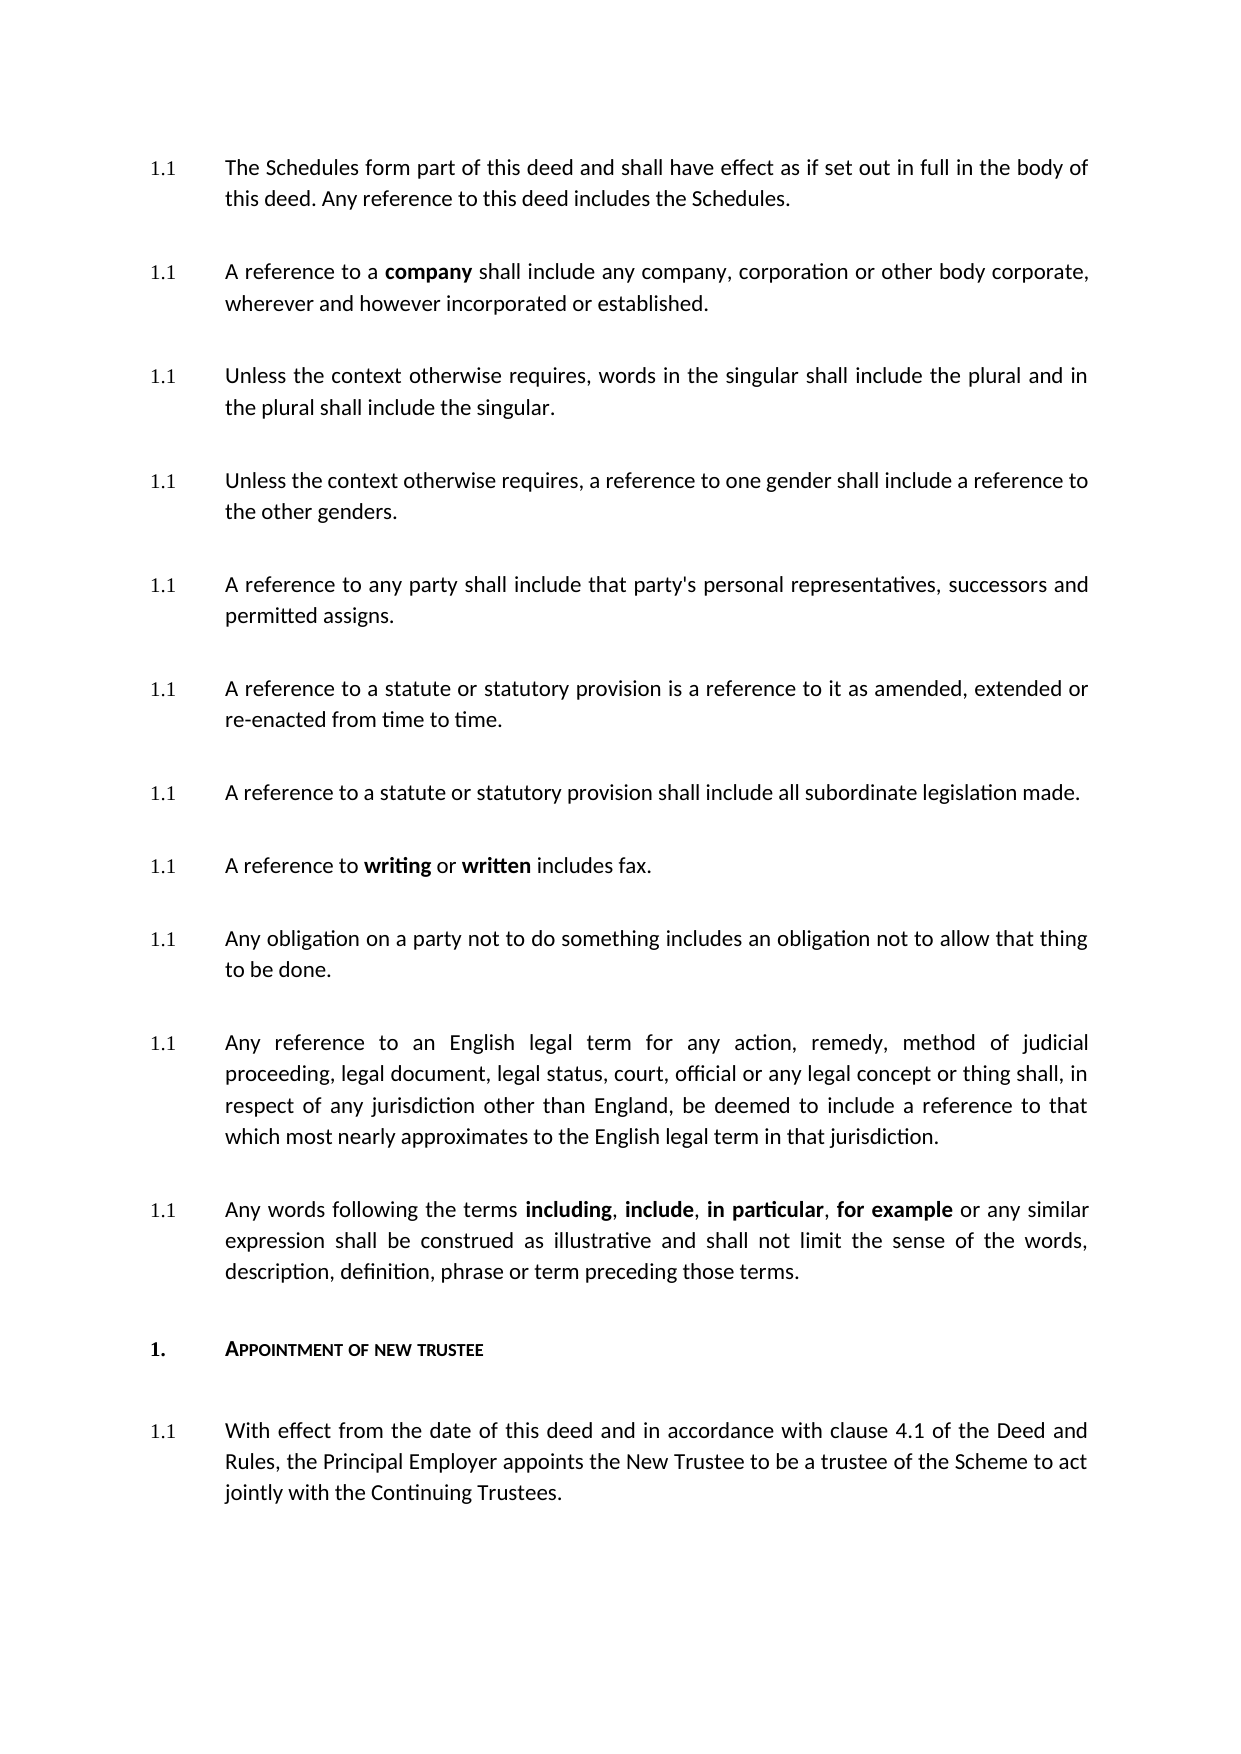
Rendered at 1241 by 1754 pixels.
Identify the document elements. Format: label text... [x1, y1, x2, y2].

subtitle A reference to a statute or statutory provision shall include all subordinate legislation made. [150, 775, 1090, 806]
subtitle A reference to a statute or statutory provision is a reference to it as amended, extended or re-enacted from time to time. [150, 671, 1090, 733]
subtitle Any words following the terms including, include, in particular, for example or any similar expression shall be construed as illustrative and shall not limit the sense of the words, description, definition, phrase or term preceding those terms. [150, 1192, 1090, 1285]
subtitle Any obligation on a party not to do something includes an obligation not to allow that thing to be done. [150, 921, 1090, 983]
subtitle Any reference to an English legal term for any action, remedy, method of judicial proceeding, legal document, legal status, court, official or any legal concept or thing shall, in respect of any jurisdiction other than England, be deemed to include a reference to that which most nearly approximates to the English legal term in that jurisdiction. [150, 1025, 1090, 1150]
subtitle Unless the context otherwise requires, a reference to one gender shall include a reference to the other genders. [150, 462, 1090, 525]
subtitle A reference to a company shall include any company, corporation or other body corporate, wherever and however incorporated or established. [150, 254, 1090, 317]
subtitle Appointment of new trustee [150, 1331, 1090, 1362]
subtitle A reference to writing or written includes fax. [150, 848, 1090, 879]
subtitle With effect from the date of this deed and in accordance with clause 4.1 of the Deed and Rules, the Principal Employer appoints the New Trustee to be a trustee of the Scheme to act jointly with the Continuing Trustees. [150, 1412, 1090, 1506]
subtitle A reference to any party shall include that party's personal representatives, successors and permitted assigns. [150, 567, 1090, 629]
subtitle The Schedules form part of this deed and shall have effect as if set out in full in the body of this deed. Any reference to this deed includes the Schedules. [150, 150, 1090, 212]
subtitle Unless the context otherwise requires, words in the singular shall include the plural and in the plural shall include the singular. [150, 358, 1090, 421]
